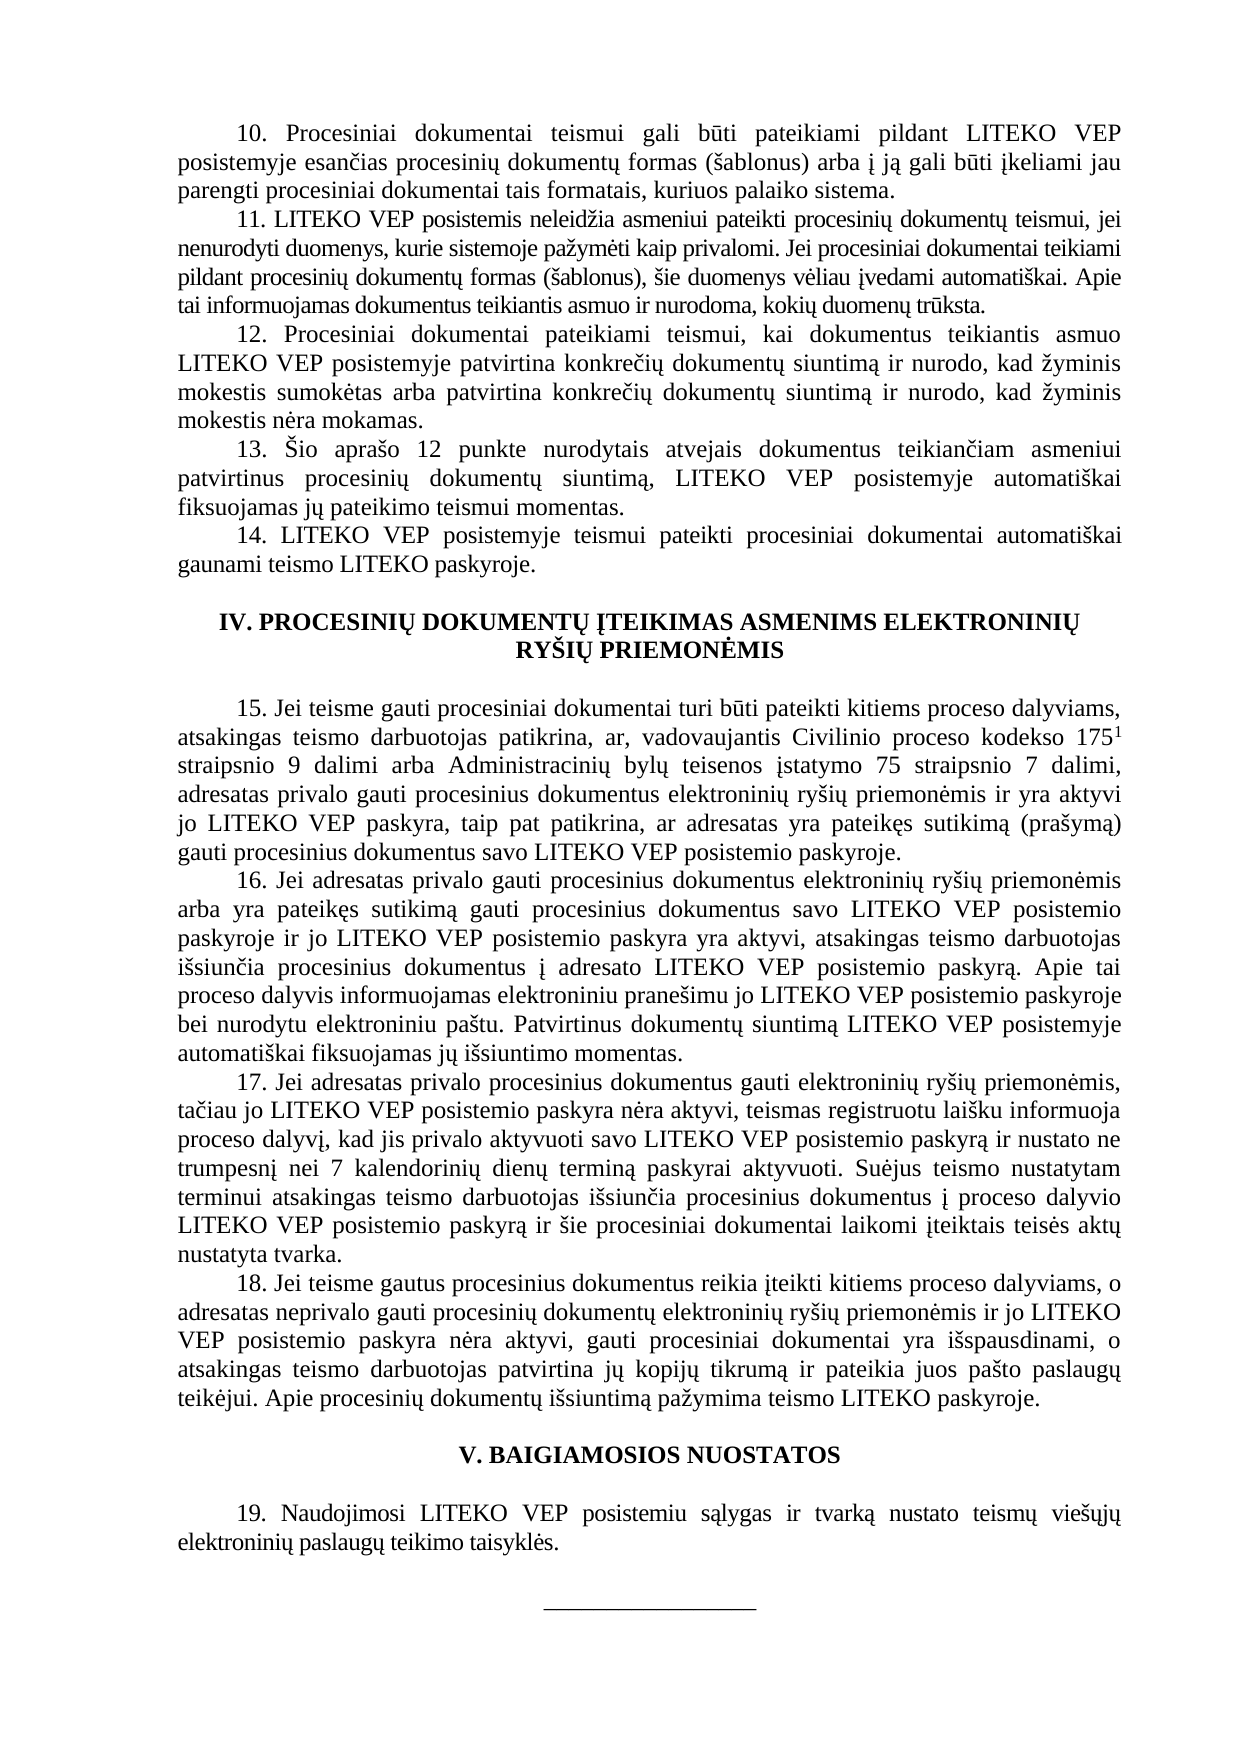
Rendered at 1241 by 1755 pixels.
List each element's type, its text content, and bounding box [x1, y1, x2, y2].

text 14. LITEKO VEP posistemyje teismui pateikti procesiniai dokumentai automatiškai gaunami teismo LITEKO paskyroje. [177, 521, 1122, 578]
text IV. PROCESINIŲ DOKUMENTŲ ĮTEIKIMAS ASMENIMS ELEKTRONINIŲ RYŠIŲ PRIEMONĖMIS [177, 607, 1122, 664]
text 11. LITEKO VEP posistemis neleidžia asmeniui pateikti procesinių dokumentų teismui, jei nenurodyti duomenys, kurie sistemoje pažymėti kaip privalomi. Jei procesiniai dokumentai teikiami pildant procesinių dokumentų formas (šablonus), šie duomenys vėliau įvedami automatiškai. Apie tai informuojamas dokumentus teikiantis asmuo ir nurodoma, kokių duomenų trūksta. [177, 204, 1122, 319]
text 15. Jei teisme gauti procesiniai dokumentai turi būti pateikti kitiems proceso dalyviams, atsakingas teismo darbuotojas patikrina, ar, vadovaujantis Civilinio proceso kodekso 1751 straipsnio 9 dalimi arba Administracinių bylų teisenos įstatymo 75 straipsnio 7 dalimi, adresatas privalo gauti procesinius dokumentus elektroninių ryšių priemonėmis ir yra aktyvi jo LITEKO VEP paskyra, taip pat patikrina, ar adresatas yra pateikęs sutikimą (prašymą) gauti procesinius dokumentus savo LITEKO VEP posistemio paskyroje. [177, 693, 1122, 866]
text 10. Procesiniai dokumentai teismui gali būti pateikiami pildant LITEKO VEP posistemyje esančias procesinių dokumentų formas (šablonus) arba į ją gali būti įkeliami jau parengti procesiniai dokumentai tais formatais, kuriuos palaiko sistema. [177, 118, 1122, 204]
text V. BAIGIAMOSIOS NUOSTATOS [177, 1441, 1122, 1469]
text 19. Naudojimosi LITEKO VEP posistemiu sąlygas ir tvarką nustato teismų viešųjų elektroninių paslaugų teikimo taisyklės. [177, 1498, 1122, 1556]
text 17. Jei adresatas privalo procesinius dokumentus gauti elektroninių ryšių priemonėmis, tačiau jo LITEKO VEP posistemio paskyra nėra aktyvi, teismas registruotu laišku informuoja proceso dalyvį, kad jis privalo aktyvuoti savo LITEKO VEP posistemio paskyrą ir nustato ne trumpesnį nei 7 kalendorinių dienų terminą paskyrai aktyvuoti. Suėjus teismo nustatytam terminui atsakingas teismo darbuotojas išsiunčia procesinius dokumentus į proceso dalyvio LITEKO VEP posistemio paskyrą ir šie procesiniai dokumentai laikomi įteiktais teisės aktų nustatyta tvarka. [177, 1067, 1122, 1268]
text 12. Procesiniai dokumentai pateikiami teismui, kai dokumentus teikiantis asmuo LITEKO VEP posistemyje patvirtina konkrečių dokumentų siuntimą ir nurodo, kad žyminis mokestis sumokėtas arba patvirtina konkrečių dokumentų siuntimą ir nurodo, kad žyminis mokestis nėra mokamas. [177, 319, 1122, 434]
text 13. Šio aprašo 12 punkte nurodytais atvejais dokumentus teikiančiam asmeniui patvirtinus procesinių dokumentų siuntimą, LITEKO VEP posistemyje automatiškai fiksuojamas jų pateikimo teismui momentas. [177, 434, 1122, 521]
text _________________ [177, 1584, 1122, 1613]
text 16. Jei adresatas privalo gauti procesinius dokumentus elektroninių ryšių priemonėmis arba yra pateikęs sutikimą gauti procesinius dokumentus savo LITEKO VEP posistemio paskyroje ir jo LITEKO VEP posistemio paskyra yra aktyvi, atsakingas teismo darbuotojas išsiunčia procesinius dokumentus į adresato LITEKO VEP posistemio paskyrą. Apie tai proceso dalyvis informuojamas elektroniniu pranešimu jo LITEKO VEP posistemio paskyroje bei nurodytu elektroniniu paštu. Patvirtinus dokumentų siuntimą LITEKO VEP posistemyje automatiškai fiksuojamas jų išsiuntimo momentas. [177, 866, 1122, 1067]
text 18. Jei teisme gautus procesinius dokumentus reikia įteikti kitiems proceso dalyviams, o adresatas neprivalo gauti procesinių dokumentų elektroninių ryšių priemonėmis ir jo LITEKO VEP posistemio paskyra nėra aktyvi, gauti procesiniai dokumentai yra išspausdinami, o atsakingas teismo darbuotojas patvirtina jų kopijų tikrumą ir pateikia juos pašto paslaugų teikėjui. Apie procesinių dokumentų išsiuntimą pažymima teismo LITEKO paskyroje. [177, 1268, 1122, 1412]
